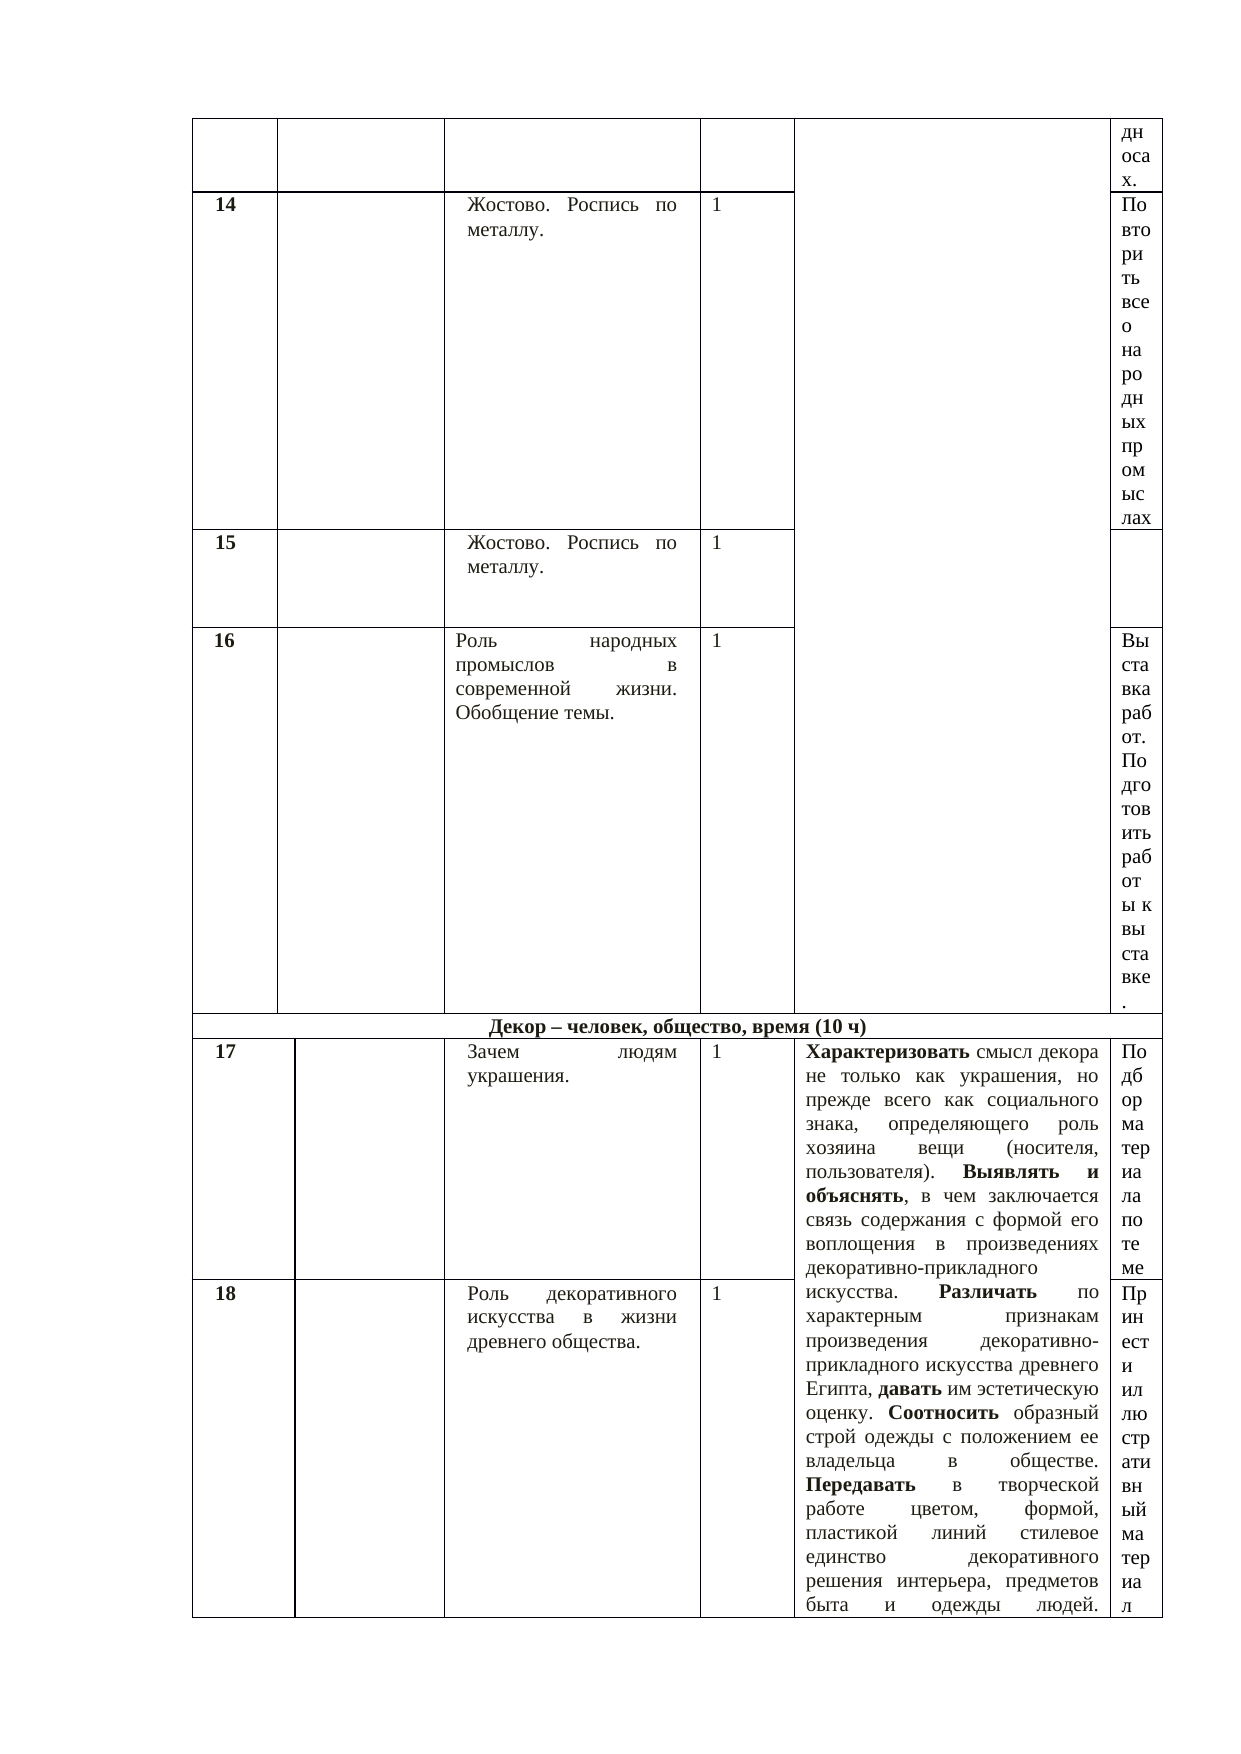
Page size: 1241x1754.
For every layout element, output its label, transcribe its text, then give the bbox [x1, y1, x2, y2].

table_cell Выставка работ. Подготовить работы к выставке. [1111, 628, 1162, 1013]
table_cell Декор – человек, общество, время (10 ч) [193, 1014, 1162, 1038]
table_cell [278, 530, 444, 627]
table_cell [278, 193, 444, 529]
table_cell Роль народных промыслов в современной жизни. Обобщение темы. [445, 628, 700, 1013]
table_cell 1 [701, 1039, 794, 1279]
table_cell 1 [701, 628, 794, 1013]
table_cell 14 [193, 193, 277, 529]
table_cell 15 [193, 530, 277, 627]
table_cell [296, 1039, 444, 1279]
table_cell [278, 119, 444, 191]
table_cell Жостово. Роспись по металлу. [445, 530, 700, 627]
table_cell Подбор материала по теме [1111, 1039, 1162, 1279]
table_cell [701, 119, 794, 191]
table_cell Принести иллюстративный материал [1111, 1280, 1162, 1617]
table_cell Повторить все о народных промыслах [1111, 193, 1162, 529]
table_cell 1 [701, 193, 794, 529]
table_cell 18 [193, 1280, 294, 1617]
table_cell [278, 628, 444, 1013]
table_cell [296, 1280, 444, 1617]
table_cell Роль декоративного искусства в жизни древнего общества. [445, 1280, 700, 1617]
table_cell дносах. [1111, 119, 1162, 191]
table_cell [1111, 530, 1162, 627]
table_cell Зачем людям украшения. [445, 1039, 700, 1279]
table_cell Характеризовать смысл декора не только как украшения, но прежде всего как социального знака, определяющего роль хозяина вещи (носителя, пользователя). Выявлять и объяснять, в чем заключается связь содержания с формой его воплощения в произведениях декоративно-прикладного искусства. Различать по характерным признакам произведения декоративно-прикладного искусства древнего Египта, давать им эстетическую оценку. Соотносить образный строй одежды с положением ее владельца в обществе. Передавать в творческой работе цветом, формой, пластикой линий стилевое единство декоративного решения интерьера, предметов быта и одежды людей. [795, 1039, 1110, 1617]
table_cell [445, 119, 700, 191]
table_cell 16 [193, 628, 277, 1013]
table_cell 17 [193, 1039, 294, 1279]
table_cell Жостово. Роспись по металлу. [445, 193, 700, 529]
table_cell 1 [701, 1280, 794, 1617]
table_cell 1 [701, 530, 794, 627]
table_cell [193, 119, 277, 191]
table_cell [795, 119, 1110, 1013]
